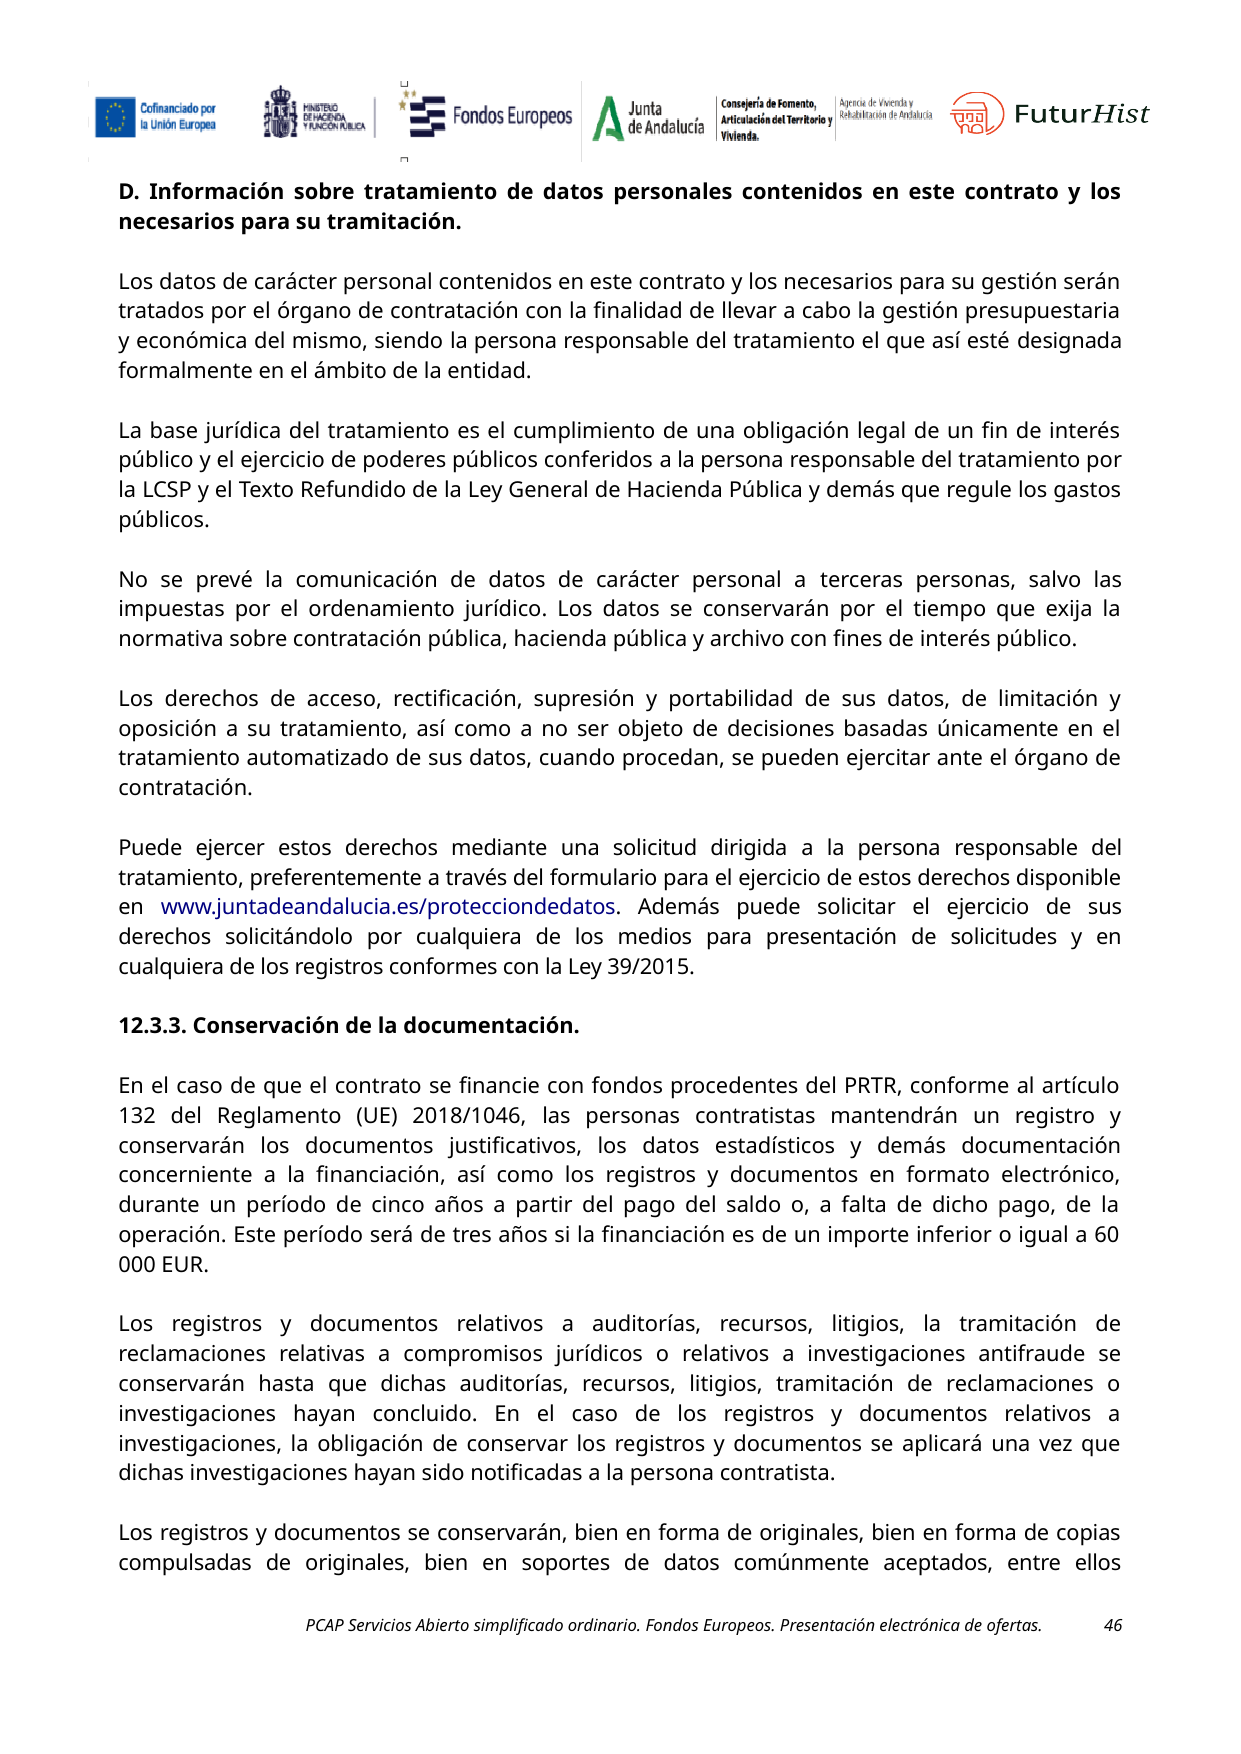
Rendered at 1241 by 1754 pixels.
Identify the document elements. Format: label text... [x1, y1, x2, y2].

text En el caso de que el contrato se financie con fondos procedentes del PRTR, conforme al artículo 132 del Reglamento (UE) 2018/1046, las personas contratistas mantendrán un registro y conservarán los documentos justificativos, los datos estadísticos y demás documentación concerniente a la financiación, así como los registros y documentos en formato electrónico, durante un período de cinco años a partir del pago del saldo o, a falta de dicho pago, de la operación. Este período será de tres años si la financiación es de un importe inferior o igual a 60 000 EUR. [118, 1070, 1122, 1279]
text No se prevé la comunicación de datos de carácter personal a terceras personas, salvo las impuestas por el ordenamiento jurídico. Los datos se conservarán por el tiempo que exija la normativa sobre contratación pública, hacienda pública y archivo con fines de interés público. [118, 564, 1122, 653]
text Puede ejercer estos derechos mediante una solicitud dirigida a la persona responsable del tratamiento, preferentemente a través del formulario para el ejercicio de estos derechos disponible en www.juntadeandalucia.es/protecciondedatos. Además puede solicitar el ejercicio de sus derechos solicitándolo por cualquiera de los medios para presentación de solicitudes y en cualquiera de los registros conformes con la Ley 39/2015. [118, 832, 1122, 981]
subtitle 12.3.3. Conservación de la documentación. [118, 1011, 1122, 1040]
picture [88, 79, 943, 162]
text Los registros y documentos se conservarán, bien en forma de originales, bien en forma de copias compulsadas de originales, bien en soportes de datos comúnmente aceptados, entre ellos [118, 1517, 1122, 1577]
text Los registros y documentos relativos a auditorías, recursos, litigios, la tramitación de reclamaciones relativas a compromisos jurídicos o relativos a investigaciones antifraude se conservarán hasta que dichas auditorías, recursos, litigios, tramitación de reclamaciones o investigaciones hayan concluido. En el caso de los registros y documentos relativos a investigaciones, la obligación de conservar los registros y documentos se aplicará una vez que dichas investigaciones hayan sido notificadas a la persona contratista. [118, 1308, 1122, 1487]
text Los datos de carácter personal contenidos en este contrato y los necesarios para su gestión serán tratados por el órgano de contratación con la finalidad de llevar a cabo la gestión presupuestaria y económica del mismo, siendo la persona responsable del tratamiento el que así esté designada formalmente en el ámbito de la entidad. [118, 266, 1122, 385]
picture [949, 92, 1150, 135]
text D. Información sobre tratamiento de datos personales contenidos en este contrato y los necesarios para su tramitación. [118, 176, 1122, 236]
text Los derechos de acceso, rectificación, supresión y portabilidad de sus datos, de limitación y oposición a su tratamiento, así como a no ser objeto de decisiones basadas únicamente en el tratamiento automatizado de sus datos, cuando procedan, se pueden ejercitar ante el órgano de contratación. [118, 683, 1122, 802]
text La base jurídica del tratamiento es el cumplimiento de una obligación legal de un fin de interés público y el ejercicio de poderes públicos conferidos a la persona responsable del tratamiento por la LCSP y el Texto Refundido de la Ley General de Hacienda Pública y demás que regule los gastos públicos. [118, 415, 1122, 534]
